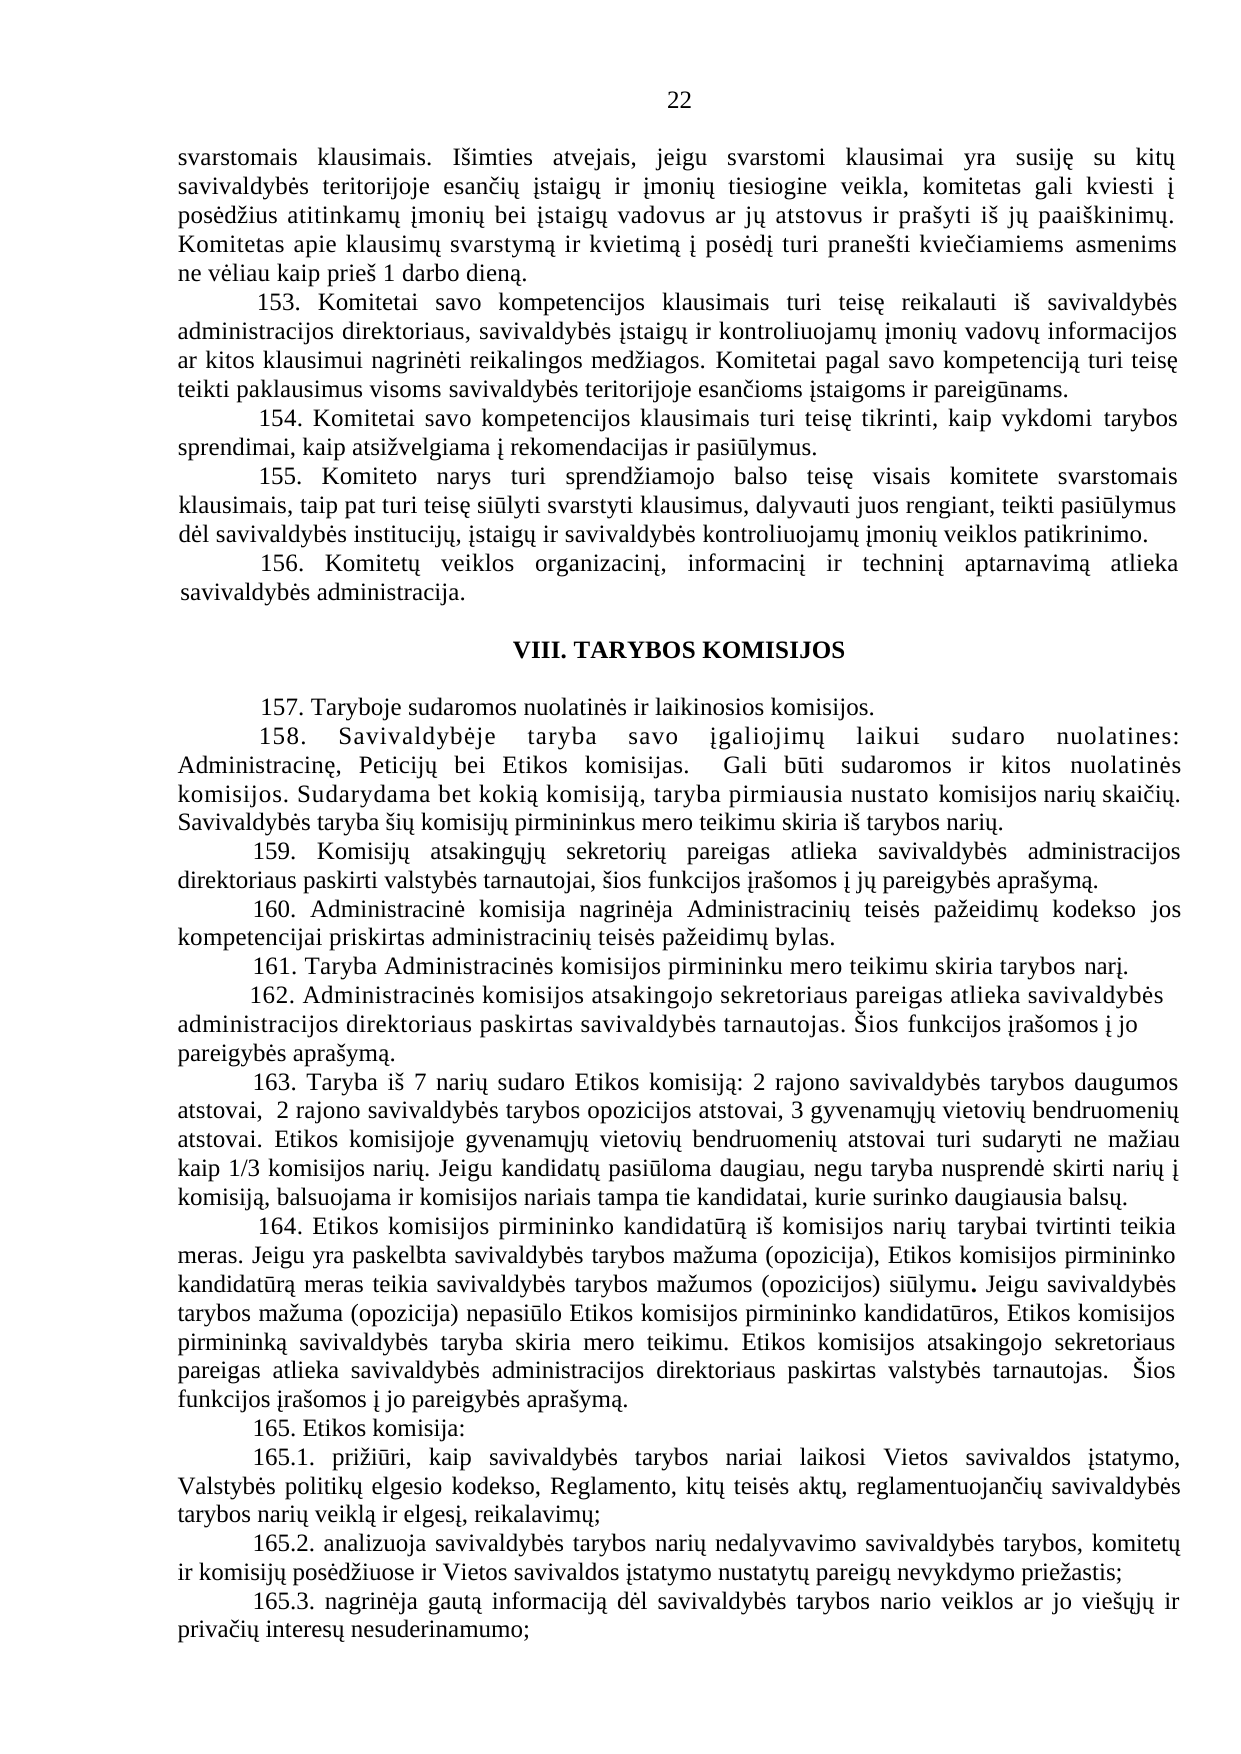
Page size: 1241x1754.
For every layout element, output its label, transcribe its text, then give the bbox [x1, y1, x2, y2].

text 161. Taryba Administracinės komisijos pirmininku mero teikimu skiria tarybos narį. [177, 951, 1181, 980]
text 158. Savivaldybėje taryba savo įgaliojimų laikui sudaro nuolatines: Administracinę, Peticijų bei Etikos komisijas. Gali būti sudaromos ir kitos nuolatinės komisijos. Sudarydama bet kokią komisiją, taryba pirmiausia nustato komisijos narių skaičių. Savivaldybės taryba šių komisijų pirmininkus mero teikimu skiria iš tarybos narių. [177, 721, 1181, 836]
text 164. Etikos komisijos pirmininko kandidatūrą iš komisijos narių tarybai tvirtinti teikia meras. Jeigu yra paskelbta savivaldybės tarybos mažuma (opozicija), Etikos komisijos pirmininko kandidatūrą meras teikia savivaldybės tarybos mažumos (opozicijos) siūlymu. Jeigu savivaldybės tarybos mažuma (opozicija) nepasiūlo Etikos komisijos pirmininko kandidatūros, Etikos komisijos pirmininką savivaldybės taryba skiria mero teikimu. Etikos komisijos atsakingojo sekretoriaus pareigas atlieka savivaldybės administracijos direktoriaus paskirtas valstybės tarnautojas. Šios funkcijos įrašomos į jo pareigybės aprašymą. [177, 1211, 1176, 1413]
text 154. Komitetai savo kompetencijos klausimais turi teisę tikrinti, kaip vykdomi tarybos sprendimai, kaip atsižvelgiama į rekomendacijas ir pasiūlymus. [178, 403, 1178, 461]
text 155. Komiteto narys turi sprendžiamojo balso teisę visais komitete svarstomais klausimais, taip pat turi teisę siūlyti svarstyti klausimus, dalyvauti juos rengiant, teikti pasiūlymus dėl savivaldybės institucijų, įstaigų ir savivaldybės kontroliuojamų įmonių veiklos patikrinimo. [178, 461, 1180, 548]
text 162. Administracinės komisijos atsakingojo sekretoriaus pareigas atlieka savivaldybės administracijos direktoriaus paskirtas savivaldybės tarnautojas. Šios funkcijos įrašomos į jo pareigybės aprašymą. [177, 980, 1175, 1067]
text 165.3. nagrinėja gautą informaciją dėl savivaldybės tarybos nario veiklos ar jo viešųjų ir privačių interesų nesuderinamumo; [177, 1586, 1181, 1643]
text svarstomais klausimais. Išimties atvejais, jeigu svarstomi klausimai yra susiję su kitų savivaldybės teritorijoje esančių įstaigų ir įmonių tiesiogine veikla, komitetas gali kviesti į posėdžius atitinkamų įmonių bei įstaigų vadovus ar jų atstovus ir prašyti iš jų paaiškinimų. Komitetas apie klausimų svarstymą ir kvietimą į posėdį turi pranešti kviečiamiems asmenims ne vėliau kaip prieš 1 darbo dieną. [178, 142, 1177, 287]
text 157. Taryboje sudaromos nuolatinės ir laikinosios komisijos. [260, 692, 1181, 721]
text VIII. TARYBOS KOMISIJOS [177, 634, 1181, 663]
text 160. Administracinė komisija nagrinėja Administracinių teisės pažeidimų kodekso jos kompetencijai priskirtas administracinių teisės pažeidimų bylas. [177, 894, 1181, 951]
text 156. Komitetų veiklos organizacinį, informacinį ir techninį aptarnavimą atlieka savivaldybės administracija. [180, 548, 1181, 606]
text 163. Taryba iš 7 narių sudaro Etikos komisiją: 2 rajono savivaldybės tarybos daugumos atstovai, 2 rajono savivaldybės tarybos opozicijos atstovai, 3 gyvenamųjų vietovių bendruomenių atstovai. Etikos komisijoje gyvenamųjų vietovių bendruomenių atstovai turi sudaryti ne mažiau kaip 1/3 komisijos narių. Jeigu kandidatų pasiūloma daugiau, negu taryba nusprendė skirti narių į komisiją, balsuojama ir komisijos nariais tampa tie kandidatai, kurie surinko daugiausia balsų. [177, 1067, 1181, 1211]
text 165.2. analizuoja savivaldybės tarybos narių nedalyvavimo savivaldybės tarybos, komitetų ir komisijų posėdžiuose ir Vietos savivaldos įstatymo nustatytų pareigų nevykdymo priežastis; [177, 1528, 1181, 1586]
text 153. Komitetai savo kompetencijos klausimais turi teisę reikalauti iš savivaldybės administracijos direktoriaus, savivaldybės įstaigų ir kontroliuojamų įmonių vadovų informacijos ar kitos klausimui nagrinėti reikalingos medžiagos. Komitetai pagal savo kompetenciją turi teisę teikti paklausimus visoms savivaldybės teritorijoje esančioms įstaigoms ir pareigūnams. [177, 287, 1179, 403]
text 159. Komisijų atsakingųjų sekretorių pareigas atlieka savivaldybės administracijos direktoriaus paskirti valstybės tarnautojai, šios funkcijos įrašomos į jų pareigybės aprašymą. [177, 836, 1181, 894]
text 165.1. prižiūri, kaip savivaldybės tarybos nariai laikosi Vietos savivaldos įstatymo, Valstybės politikų elgesio kodekso, Reglamento, kitų teisės aktų, reglamentuojančių savivaldybės tarybos narių veiklą ir elgesį, reikalavimų; [177, 1442, 1181, 1528]
text 165. Etikos komisija: [177, 1413, 1181, 1442]
